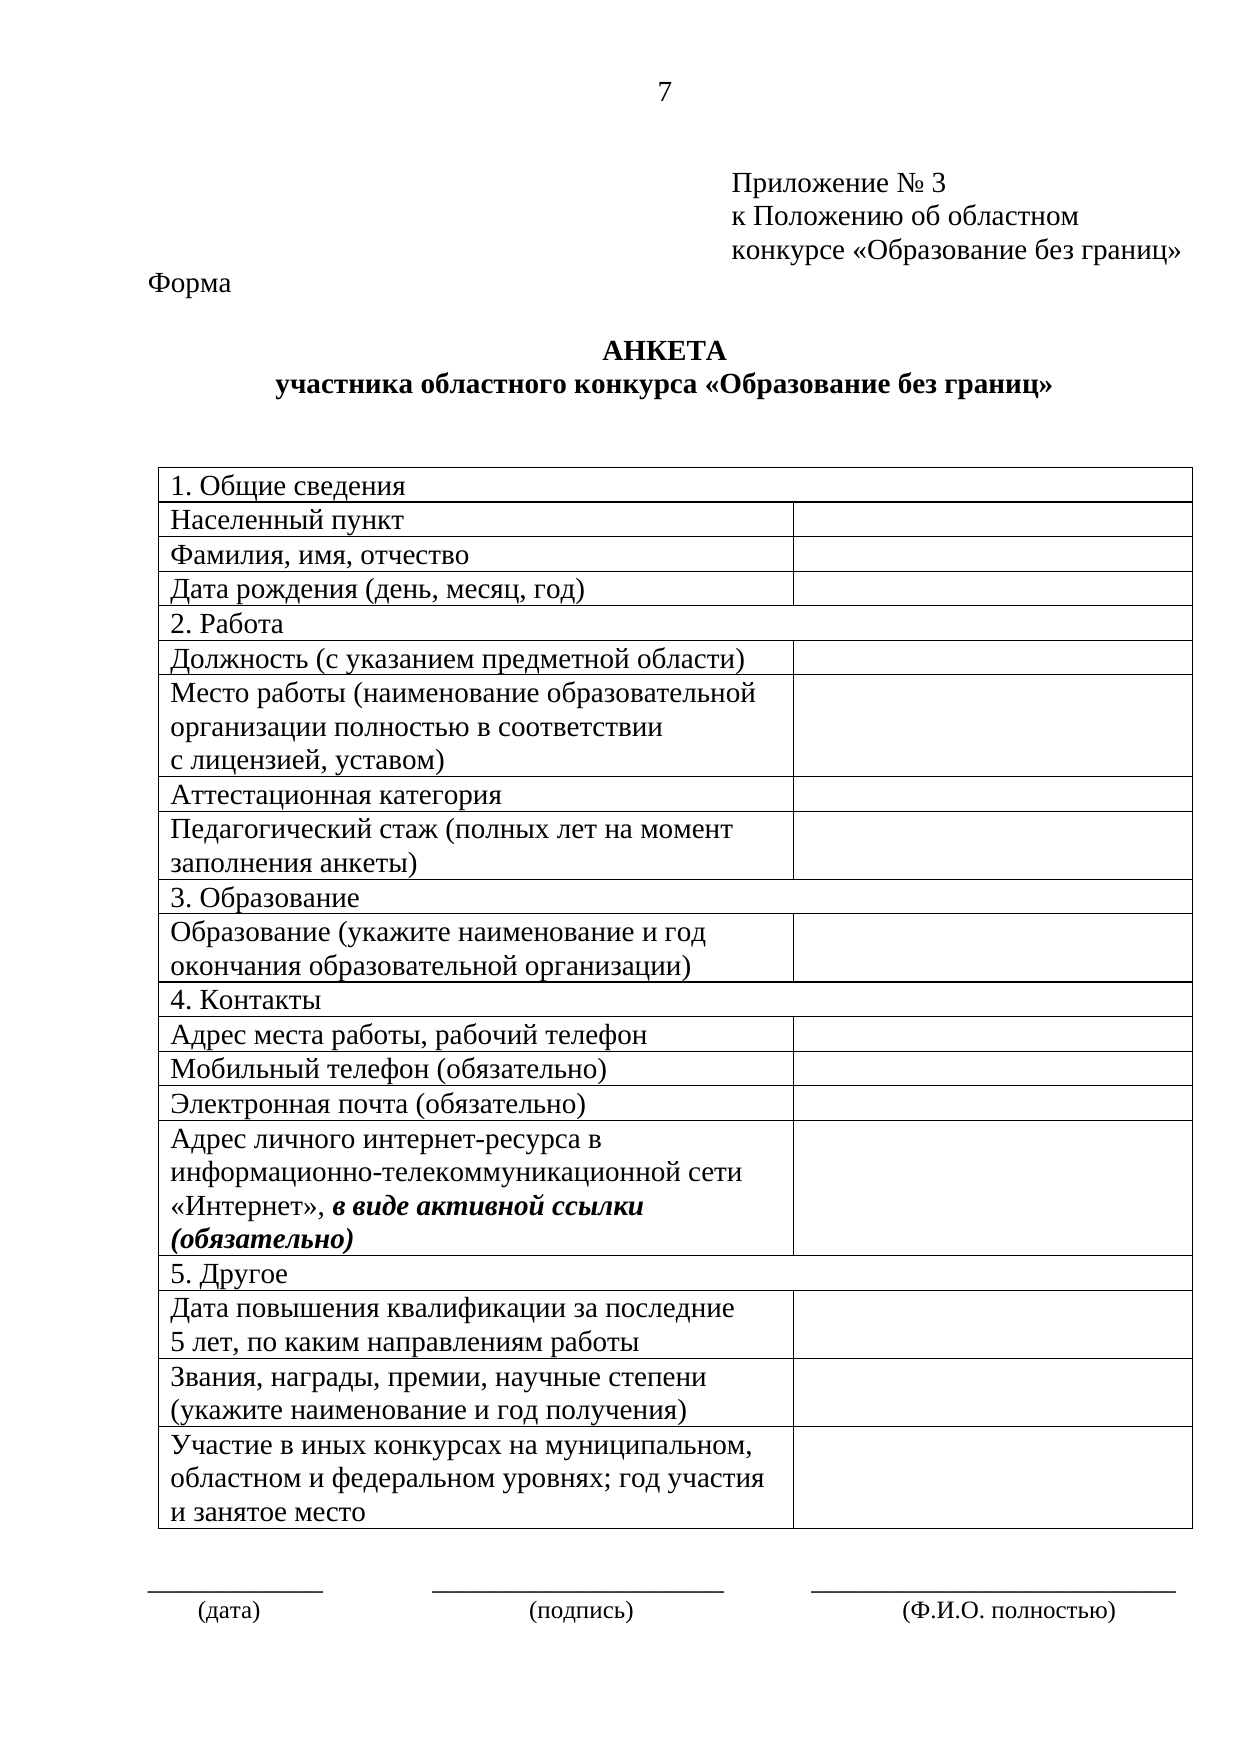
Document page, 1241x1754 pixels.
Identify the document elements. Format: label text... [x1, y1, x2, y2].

table_cell Педагогический стаж (полных лет на момент заполнения анкеты) [159, 812, 793, 879]
table_cell [794, 537, 1192, 571]
table_cell [794, 641, 1192, 674]
table_cell 5. Другое [159, 1256, 1192, 1289]
table_cell [794, 914, 1192, 981]
table_cell [794, 812, 1192, 879]
table_header [144, 165, 720, 266]
table_cell Электронная почта (обязательно) [159, 1086, 793, 1120]
table_header [720, 1624, 1207, 1658]
table_cell Мобильный телефон (обязательно) [159, 1052, 793, 1085]
table_cell [794, 1427, 1192, 1527]
table_cell Населенный пункт [159, 503, 793, 536]
table_cell Участие в иных конкурсах на муниципальном, областном и федеральном уровнях; год участия и занятое место [159, 1427, 793, 1527]
table_cell 4. Контакты [159, 983, 1192, 1016]
table_cell Адрес личного интернет-ресурса в информационно-телекоммуникационной сети «Интернет», в виде активной ссылки (обязательно) [159, 1121, 793, 1255]
table_cell [794, 1052, 1192, 1085]
table_cell Дата рождения (день, месяц, год) [159, 572, 793, 605]
text участника областного конкурса «Образование без границ» [148, 366, 1181, 400]
table_cell 2. Работа [159, 606, 1192, 640]
text (дата) (подпись) (Ф.И.О. полностью) [148, 1596, 1181, 1624]
table_cell [794, 1017, 1192, 1051]
table_cell Дата повышения квалификации за последние 5 лет, по каким направлениям работы [159, 1291, 793, 1358]
table_cell [794, 503, 1192, 536]
text АНКЕТА [148, 333, 1181, 366]
table_cell Образование (укажите наименование и год окончания образовательной организации) [159, 914, 793, 981]
table_cell Звания, награды, премии, научные степени (укажите наименование и год получения) [159, 1359, 793, 1426]
table_cell [794, 777, 1192, 811]
text Форма [148, 266, 1181, 299]
table_cell Место работы (наименование образовательной организации полностью в соответствии с лицензией, уставом) [159, 675, 793, 776]
table_cell [794, 1086, 1192, 1120]
table_header 1. Общие сведения [159, 468, 1192, 501]
table_cell Аттестационная категория [159, 777, 793, 811]
table_cell [794, 675, 1192, 776]
table_cell [794, 572, 1192, 605]
table_header Приложение № 3 к Положению об областном конкурсе «Образование без границ» [720, 165, 1207, 266]
table_cell Должность (с указанием предметной области) [159, 641, 793, 674]
table_cell Фамилия, имя, отчество [159, 537, 793, 571]
table_cell Адрес места работы, рабочий телефон [159, 1017, 793, 1051]
table_cell [794, 1121, 1192, 1255]
table_cell [794, 1291, 1192, 1358]
text ____________ ____________________ _________________________ [148, 1562, 1181, 1596]
table_header [144, 1624, 720, 1658]
table_cell 3. Образование [159, 880, 1192, 913]
table_cell [794, 1359, 1192, 1426]
